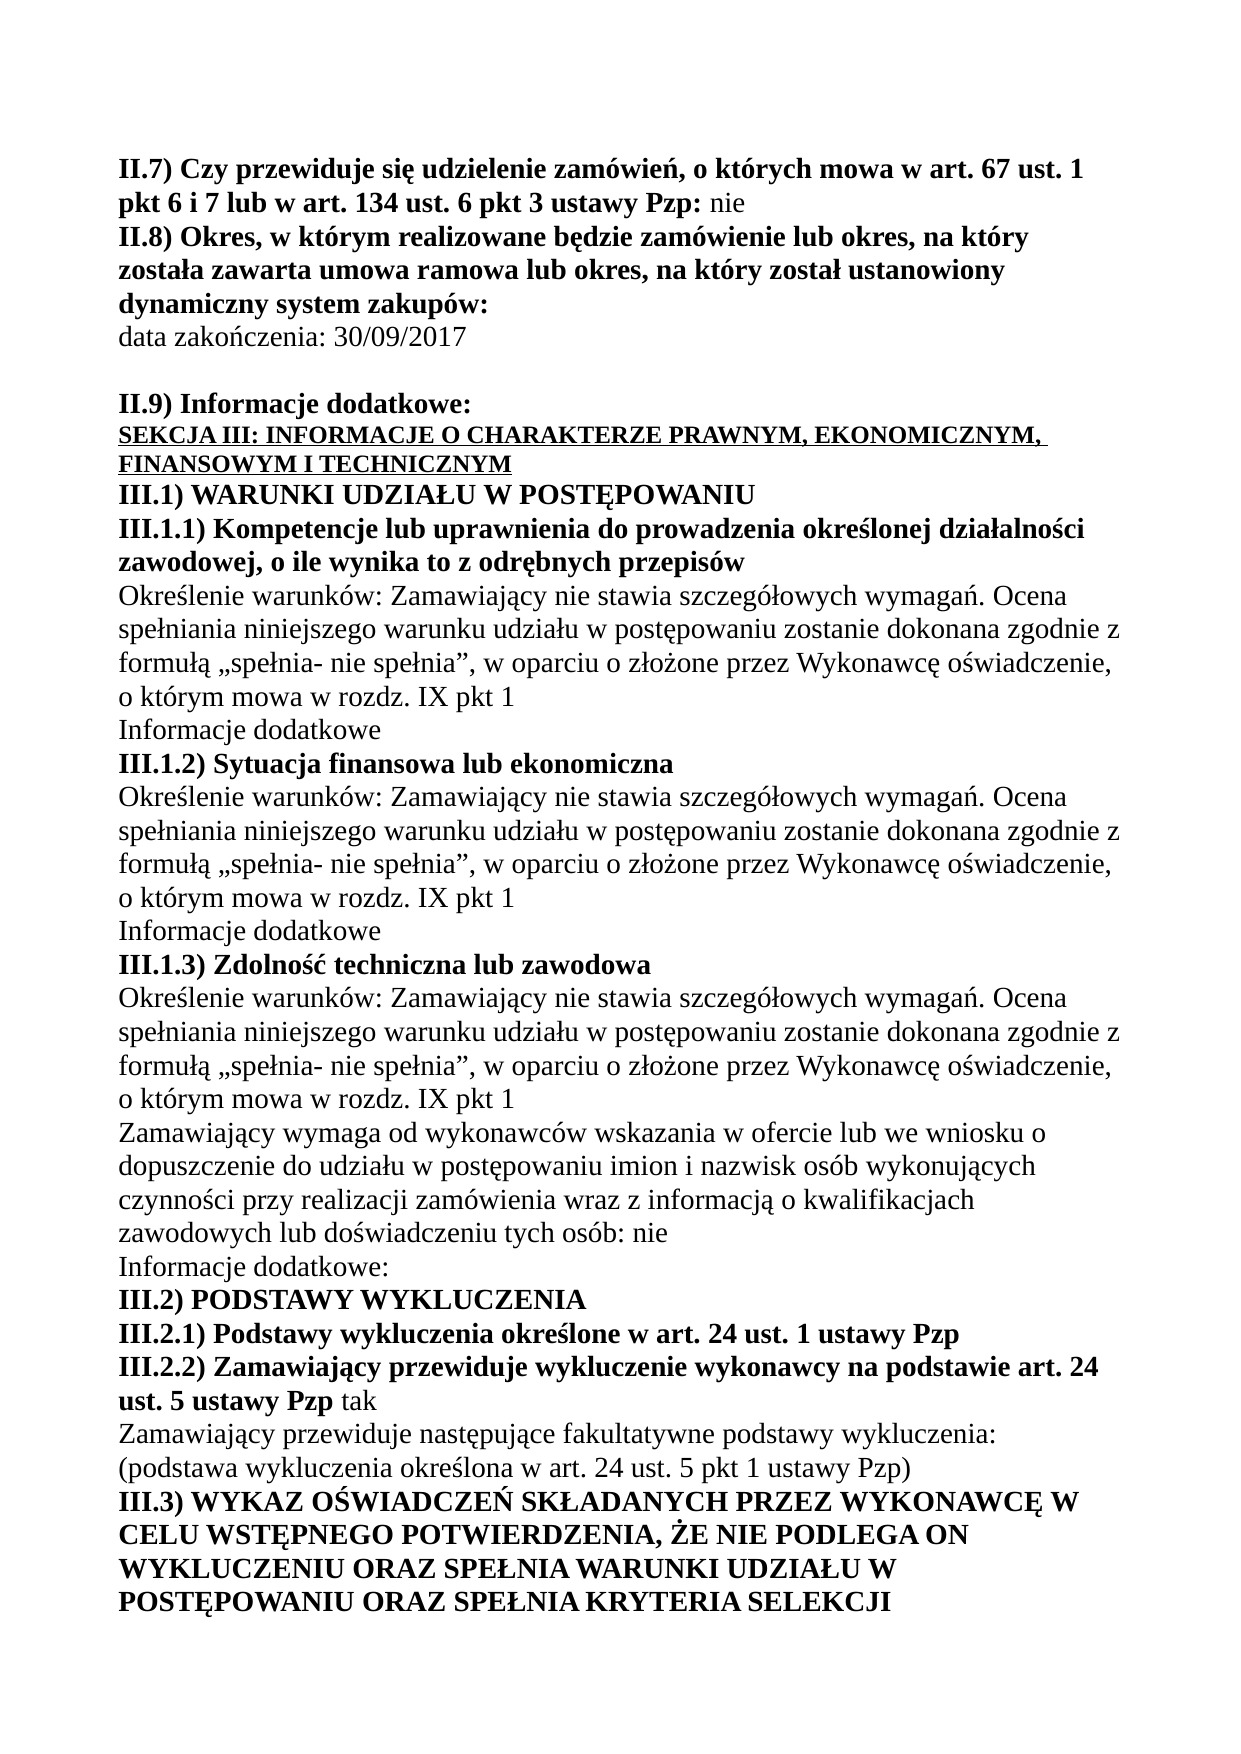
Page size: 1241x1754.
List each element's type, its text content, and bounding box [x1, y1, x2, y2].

text III.2.1) Podstawy wykluczenia określone w art. 24 ust. 1 ustawy Pzp III.2.2) Zamawiający przewiduje wykluczenie wykonawcy na podstawie art. 24 ust. 5 ustawy Pzp tak Zamawiający przewiduje następujące fakultatywne podstawy wykluczenia: (podstawa wykluczenia określona w art. 24 ust. 5 pkt 1 ustawy Pzp) [118, 1316, 1122, 1484]
text data zakończenia: 30/09/2017 [118, 319, 1122, 353]
text II.7) Czy przewiduje się udzielenie zamówień, o których mowa w art. 67 ust. 1 pkt 6 i 7 lub w art. 134 ust. 6 pkt 3 ustawy Pzp: nie II.8) Okres, w którym realizowane będzie zamówienie lub okres, na który została zawarta umowa ramowa lub okres, na który został ustanowiony dynamiczny system zakupów: [118, 118, 1122, 319]
text III.2) PODSTAWY WYKLUCZENIA [118, 1282, 1122, 1316]
text SEKCJA III: INFORMACJE O CHARAKTERZE PRAWNYM, EKONOMICZNYM, FINANSOWYM I TECHNICZNYM [118, 420, 1122, 477]
text II.9) Informacje dodatkowe: [118, 353, 1122, 420]
text III.3) WYKAZ OŚWIADCZEŃ SKŁADANYCH PRZEZ WYKONAWCĘ W CELU WSTĘPNEGO POTWIERDZENIA, ŻE NIE PODLEGA ON WYKLUCZENIU ORAZ SPEŁNIA WARUNKI UDZIAŁU W POSTĘPOWANIU ORAZ SPEŁNIA KRYTERIA SELEKCJI [118, 1484, 1122, 1618]
text III.1.1) Kompetencje lub uprawnienia do prowadzenia określonej działalności zawodowej, o ile wynika to z odrębnych przepisów Określenie warunków: Zamawiający nie stawia szczegółowych wymagań. Ocena spełniania niniejszego warunku udziału w postępowaniu zostanie dokonana zgodnie z formułą „spełnia- nie spełnia”, w oparciu o złożone przez Wykonawcę oświadczenie, o którym mowa w rozdz. IX pkt 1 Informacje dodatkowe III.1.2) Sytuacja finansowa lub ekonomiczna Określenie warunków: Zamawiający nie stawia szczegółowych wymagań. Ocena spełniania niniejszego warunku udziału w postępowaniu zostanie dokonana zgodnie z formułą „spełnia- nie spełnia”, w oparciu o złożone przez Wykonawcę oświadczenie, o którym mowa w rozdz. IX pkt 1 Informacje dodatkowe III.1.3) Zdolność techniczna lub zawodowa Określenie warunków: Zamawiający nie stawia szczegółowych wymagań. Ocena spełniania niniejszego warunku udziału w postępowaniu zostanie dokonana zgodnie z formułą „spełnia- nie spełnia”, w oparciu o złożone przez Wykonawcę oświadczenie, o którym mowa w rozdz. IX pkt 1 Zamawiający wymaga od wykonawców wskazania w ofercie lub we wniosku o dopuszczenie do udziału w postępowaniu imion i nazwisk osób wykonujących czynności przy realizacji zamówienia wraz z informacją o kwalifikacjach zawodowych lub doświadczeniu tych osób: nie Informacje dodatkowe: [118, 511, 1122, 1282]
text III.1) WARUNKI UDZIAŁU W POSTĘPOWANIU [118, 477, 1122, 511]
